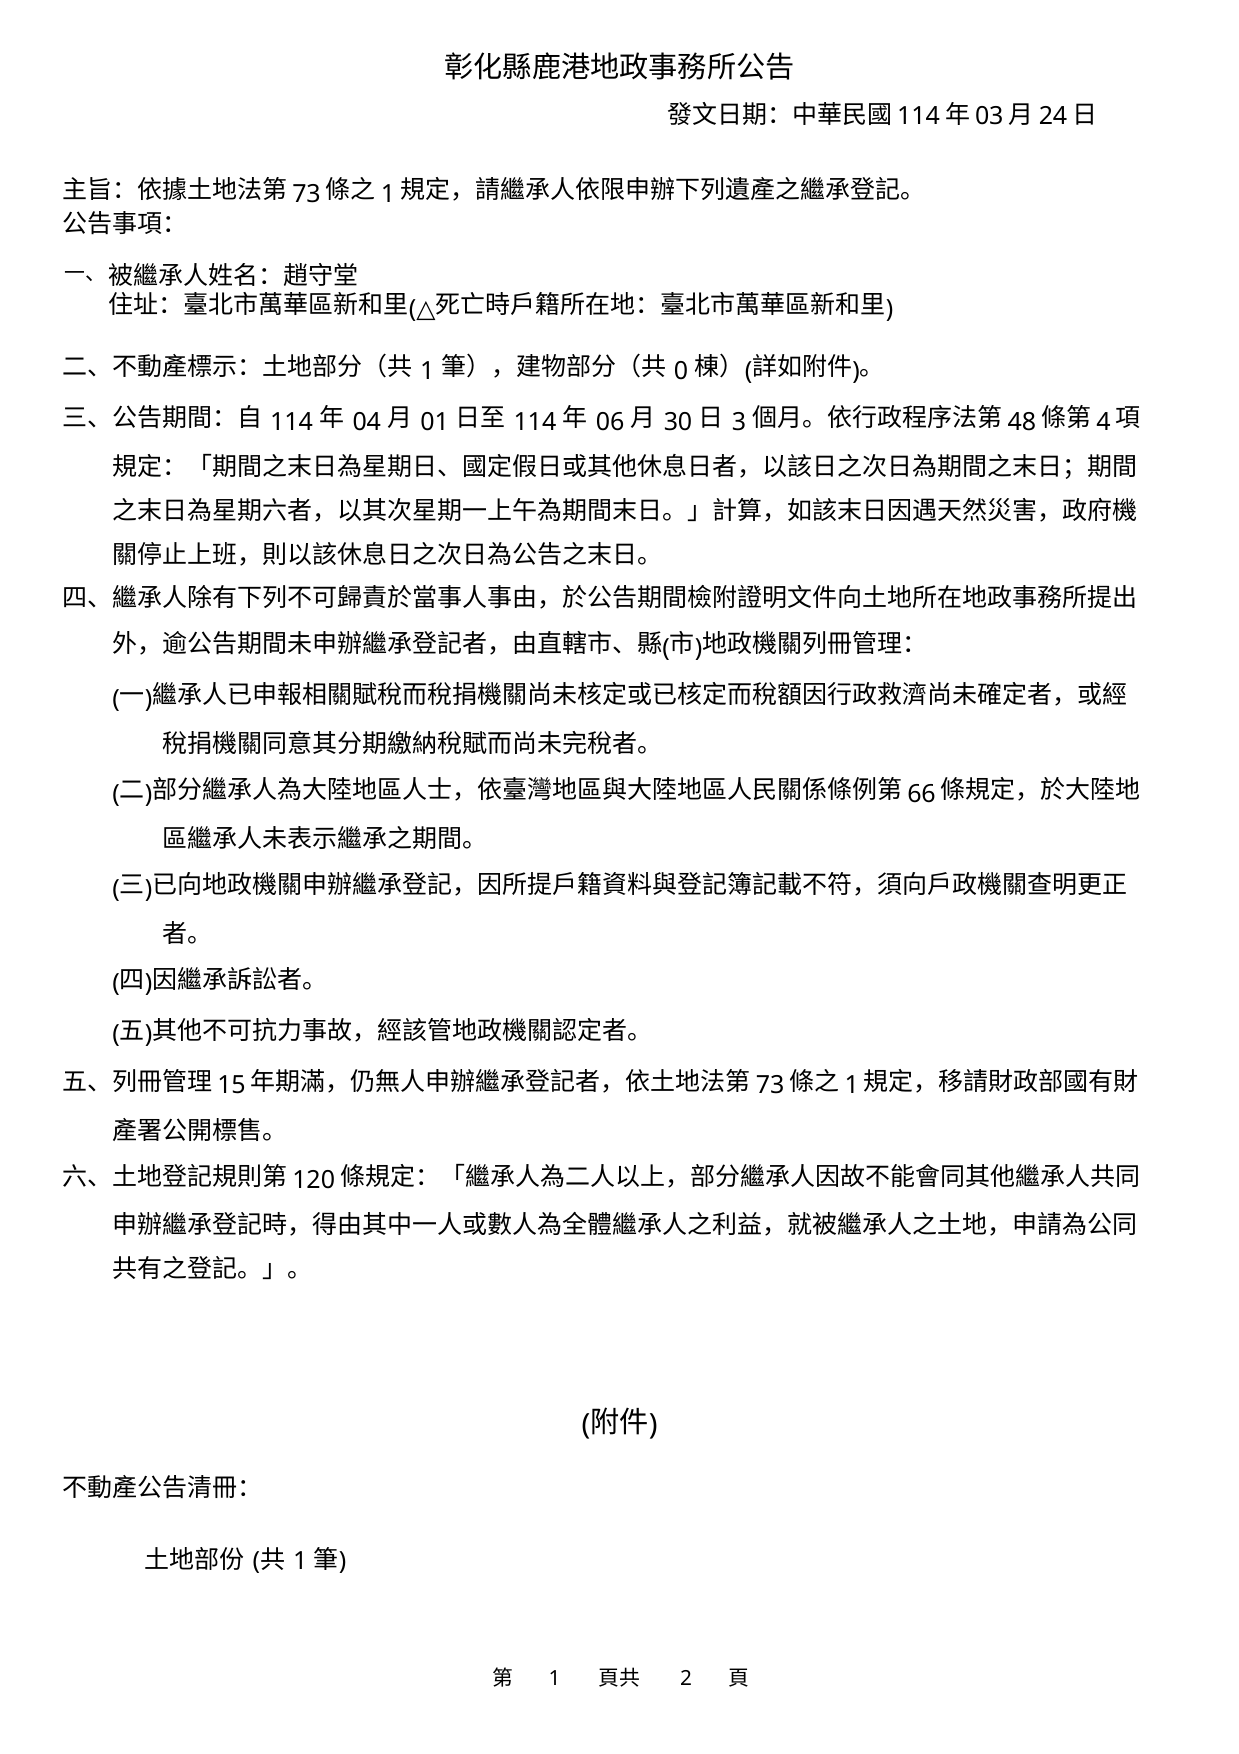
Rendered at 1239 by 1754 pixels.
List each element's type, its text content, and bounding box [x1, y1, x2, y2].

table_cell 頁共 [585, 1658, 653, 1698]
table_cell [523, 1352, 585, 1392]
table_cell [1177, 1598, 1239, 1657]
table_cell [585, 1352, 653, 1392]
table_cell [0, 312, 62, 353]
table_cell [759, 135, 1177, 176]
table_cell 不動產公告清冊： [62, 1454, 1177, 1526]
table_cell [523, 95, 585, 135]
table_cell [718, 1352, 759, 1392]
table_cell 被繼承人姓名：趙守堂 住址：臺北市萬華區新和里(△死亡時戶籍所在地：臺北市萬華區新和里) [109, 261, 1177, 353]
table_cell [667, 1352, 718, 1392]
table_header [523, 0, 585, 41]
table_cell 主旨：依據土地法第73條之1規定，請繼承人依限申辦下列遺產之繼承登記。 公告事項： [62, 176, 1177, 261]
table_cell [667, 135, 718, 176]
table_cell [109, 95, 482, 135]
table_cell 二、不動產標示：土地部分（共 1 筆），建物部分（共 0 棟）(詳如附件)。 三、公告期間：自 114 年 04 月 01 日至 114 年 06 月 30 日 3 個月。依行政程序法第48條第4項 規定：「期間之末日為星期日、國定假日或其他休息日者，以該日之次日為期間之末日；期間 之末日為星期六者，以其次星期一上午為期間末日。」計算，如該末日因遇天然災害，政府機 關停止上班，則以該休息日之次日為公告之末日。 四、繼承人除有下列不可歸責於當事人事由，於公告期間檢附證明文件向土地所在地政事務所提出 外，逾公告期間未申辦繼承登記者，由直轄市、縣(市)地政機關列冊管理： (一)繼承人已申報相關賦稅而稅捐機關尚未核定或已核定而稅額因行政救濟尚未確定者，或經 稅捐機關同意其分期繳納稅賦而尚未完稅者。 (二)部分繼承人為大陸地區人士，依臺灣地區與大陸地區人民關係條例第66條規定，於大陸地 區繼承人未表示繼承之期間。 (三)已向地政機關申辦繼承登記，因所提戶籍資料與登記簿記載不符，須向戶政機關查明更正 者。 (四)因繼承訴訟者。 (五)其他不可抗力事故，經該管地政機關認定者。 五、列冊管理15年期滿，仍無人申辦繼承登記者，依土地法第73條之1規定，移請財政部國有財 產署公開標售。 六、土地登記規則第120條規定：「繼承人為二人以上，部分繼承人因故不能會同其他繼承人共同 申辦繼承登記時，得由其中一人或數人為全體繼承人之利益，就被繼承人之土地，申請為公同 共有之登記。」。 [62, 353, 1177, 1352]
table_cell [1177, 312, 1239, 353]
table_cell [62, 95, 109, 135]
table_cell [483, 135, 523, 176]
table_cell [523, 1598, 585, 1657]
table_cell [0, 353, 62, 1352]
table_cell [759, 1598, 1177, 1657]
table_cell (附件) [62, 1392, 1177, 1453]
table_cell [1177, 353, 1239, 1352]
table_cell [1177, 1392, 1239, 1453]
table_cell [653, 95, 667, 135]
table_header [1177, 0, 1239, 41]
table_cell [1177, 176, 1239, 216]
table_cell [0, 1658, 62, 1698]
table_cell [0, 135, 62, 176]
table_cell 2 [653, 1658, 718, 1698]
table_cell [0, 41, 62, 94]
table_cell [585, 135, 653, 176]
table_cell [109, 1352, 482, 1392]
table_header [759, 0, 1177, 41]
table_cell [62, 1352, 109, 1392]
table_cell 一、 [62, 261, 109, 312]
table_cell [109, 1658, 482, 1698]
table_cell [0, 95, 62, 135]
table_cell [483, 1352, 523, 1392]
table_cell [0, 1526, 62, 1597]
table_cell [0, 1598, 62, 1657]
table_cell [1177, 261, 1239, 312]
table_cell [653, 1352, 667, 1392]
table_cell [523, 135, 585, 176]
table_header [483, 0, 523, 41]
table_cell [585, 95, 653, 135]
table_cell [718, 135, 759, 176]
table_cell [62, 312, 109, 353]
table_header [585, 0, 653, 41]
table_cell [0, 1392, 62, 1453]
table_cell 第 [483, 1658, 523, 1698]
table_header [718, 0, 759, 41]
table_cell [62, 1658, 109, 1698]
table_cell [759, 1352, 1177, 1392]
table_cell [0, 176, 62, 216]
table_cell [1177, 1526, 1239, 1597]
table_cell [0, 216, 62, 261]
table_cell [1177, 216, 1239, 261]
table_cell [1177, 1454, 1239, 1526]
table_cell [0, 1454, 62, 1526]
table_cell 土地部份 (共 1 筆) [62, 1526, 1177, 1597]
table_header [0, 0, 62, 41]
table_cell [1177, 135, 1239, 176]
table_cell [483, 1598, 523, 1657]
table_cell [0, 261, 62, 312]
table_cell [1177, 1658, 1239, 1698]
table_cell [0, 1352, 62, 1392]
table_cell [109, 135, 482, 176]
table_header [653, 0, 667, 41]
table_cell [109, 1598, 482, 1657]
table_cell 發文日期：中華民國114年03月24日 [667, 95, 1177, 135]
table_header [667, 0, 718, 41]
table_cell [653, 135, 667, 176]
table_cell 頁 [718, 1658, 759, 1698]
table_cell [62, 1598, 109, 1657]
table_cell [585, 1598, 653, 1657]
table_cell [653, 1598, 667, 1657]
table_cell [759, 1658, 1177, 1698]
table_cell 彰化縣鹿港地政事務所公告 [62, 41, 1177, 94]
table_cell [667, 1598, 718, 1657]
table_cell [62, 135, 109, 176]
table_cell [718, 1598, 759, 1657]
table_header [109, 0, 482, 41]
table_cell [483, 95, 523, 135]
table_cell 1 [523, 1658, 585, 1698]
table_cell [1177, 95, 1239, 135]
table_cell [1177, 1352, 1239, 1392]
table_header [62, 0, 109, 41]
table_cell [1177, 41, 1239, 94]
